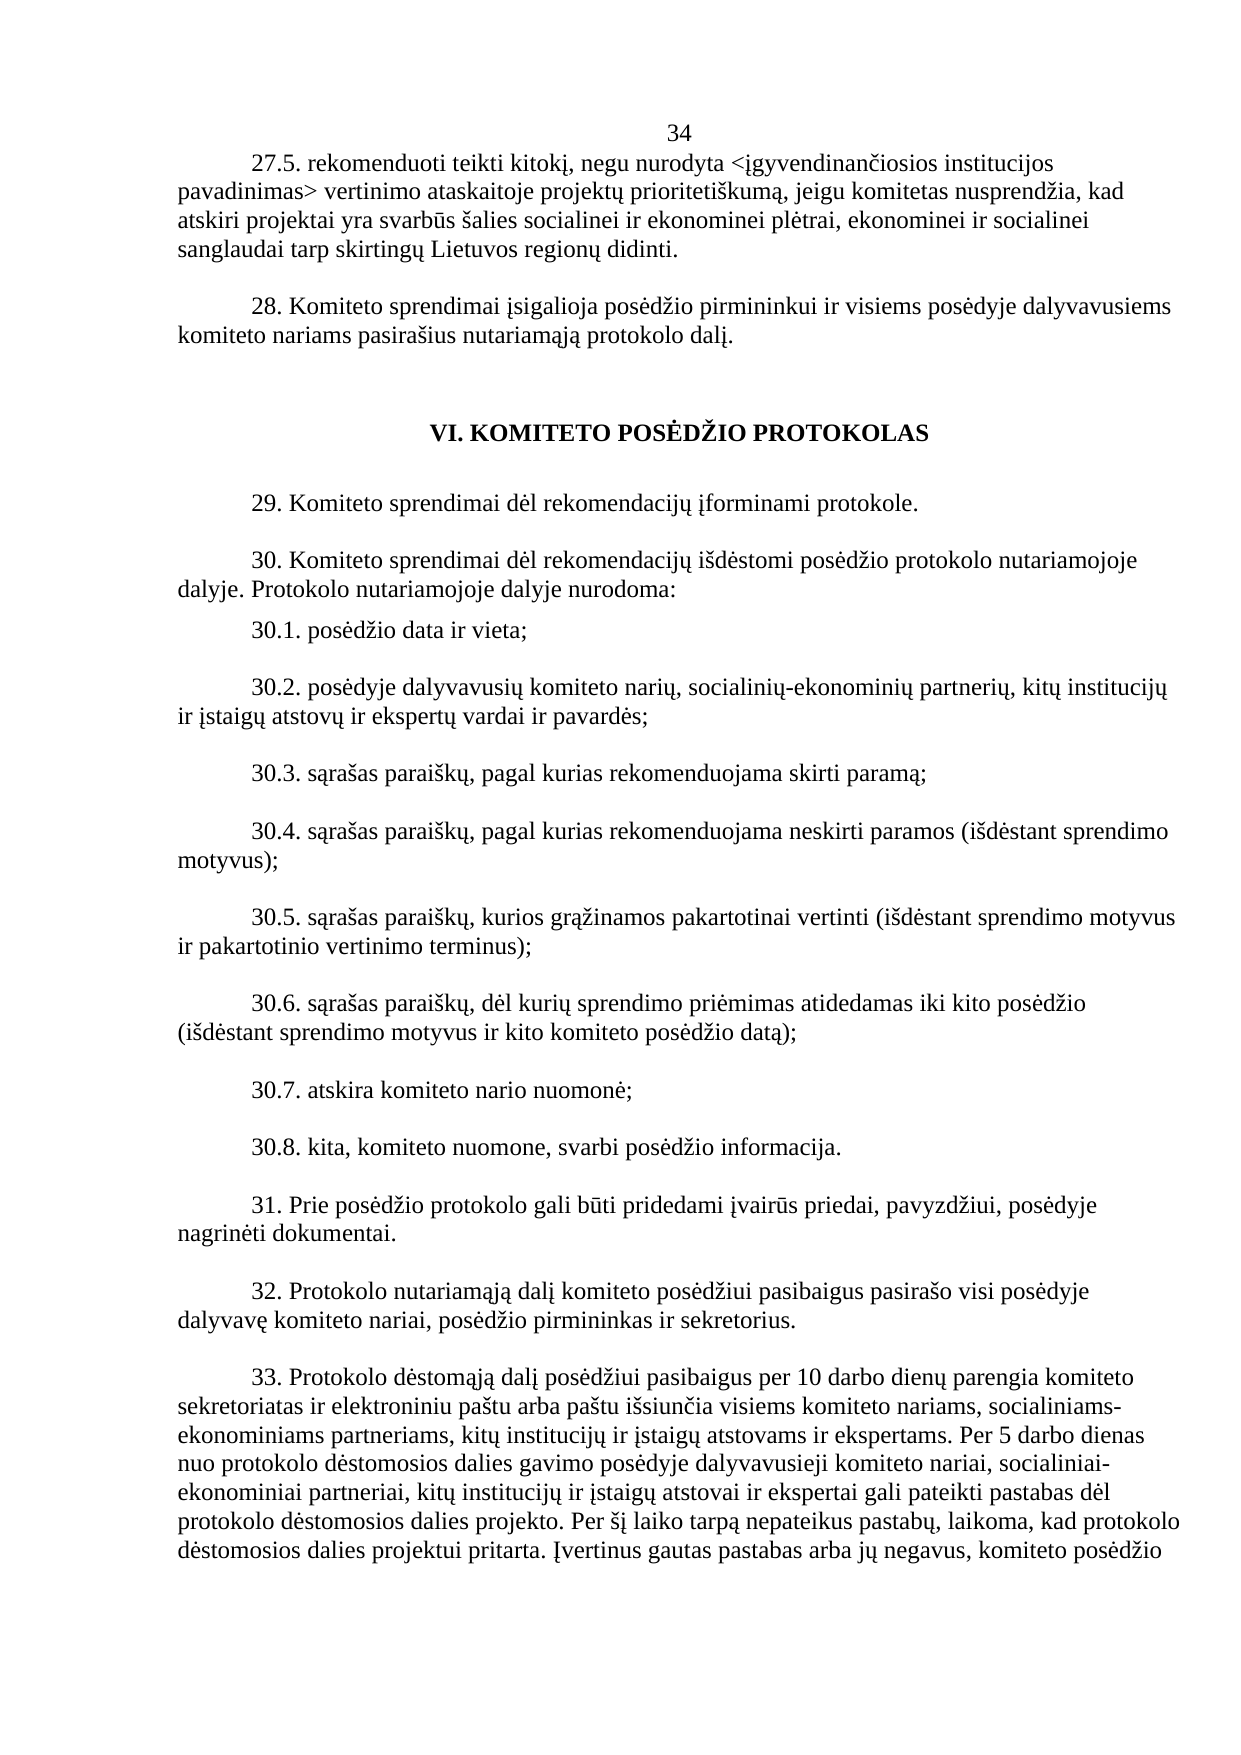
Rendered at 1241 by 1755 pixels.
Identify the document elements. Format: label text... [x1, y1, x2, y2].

text 30.3. sąrašas paraiškų, pagal kurias rekomenduojama skirti paramą; [177, 758, 1181, 787]
text 30.1. posėdžio data ir vieta; [177, 615, 1181, 643]
text 31. Prie posėdžio protokolo gali būti pridedami įvairūs priedai, pavyzdžiui, posėdyje nagrinėti dokumentai. [177, 1190, 1181, 1247]
text 30.6. sąrašas paraiškų, dėl kurių sprendimo priėmimas atidedamas iki kito posėdžio (išdėstant sprendimo motyvus ir kito komiteto posėdžio datą); [177, 988, 1181, 1046]
text 29. Komiteto sprendimai dėl rekomendacijų įforminami protokole. [177, 488, 1181, 517]
text 33. Protokolo dėstomąją dalį posėdžiui pasibaigus per 10 darbo dienų parengia komiteto sekretoriatas ir elektroniniu paštu arba paštu išsiunčia visiems komiteto nariams, socialiniams-ekonominiams partneriams, kitų institucijų ir įstaigų atstovams ir ekspertams. Per 5 darbo dienas nuo protokolo dėstomosios dalies gavimo posėdyje dalyvavusieji komiteto nariai, socialiniai-ekonominiai partneriai, kitų institucijų ir įstaigų atstovai ir ekspertai gali pateikti pastabas dėl protokolo dėstomosios dalies projekto. Per šį laiko tarpą nepateikus pastabų, laikoma, kad protokolo dėstomosios dalies projektui pritarta. Įvertinus gautas pastabas arba jų negavus, komiteto posėdžio [177, 1362, 1181, 1563]
text 30. Komiteto sprendimai dėl rekomendacijų išdėstomi posėdžio protokolo nutariamojoje dalyje. Protokolo nutariamojoje dalyje nurodoma: [177, 545, 1181, 603]
text 27.5. rekomenduoti teikti kitokį, negu nurodyta <įgyvendinančiosios institucijos pavadinimas> vertinimo ataskaitoje projektų prioritetiškumą, jeigu komitetas nusprendžia, kad atskiri projektai yra svarbūs šalies socialinei ir ekonominei plėtrai, ekonominei ir socialinei sanglaudai tarp skirtingų Lietuvos regionų didinti. [177, 148, 1181, 263]
text 30.2. posėdyje dalyvavusių komiteto narių, socialinių-ekonominių partnerių, kitų institucijų ir įstaigų atstovų ir ekspertų vardai ir pavardės; [177, 672, 1181, 730]
text 32. Protokolo nutariamąją dalį komiteto posėdžiui pasibaigus pasirašo visi posėdyje dalyvavę komiteto nariai, posėdžio pirmininkas ir sekretorius. [177, 1276, 1181, 1333]
text VI. KOMITETO POSĖDŽIO PROTOKOLAS [177, 418, 1181, 447]
text 28. Komiteto sprendimai įsigalioja posėdžio pirmininkui ir visiems posėdyje dalyvavusiems komiteto nariams pasirašius nutariamąją protokolo dalį. [177, 291, 1181, 349]
text 30.5. sąrašas paraiškų, kurios grąžinamos pakartotinai vertinti (išdėstant sprendimo motyvus ir pakartotinio vertinimo terminus); [177, 902, 1181, 960]
text 30.4. sąrašas paraiškų, pagal kurias rekomenduojama neskirti paramos (išdėstant sprendimo motyvus); [177, 816, 1181, 873]
text 30.7. atskira komiteto nario nuomonė; [177, 1075, 1181, 1103]
text 30.8. kita, komiteto nuomone, svarbi posėdžio informacija. [177, 1132, 1181, 1161]
